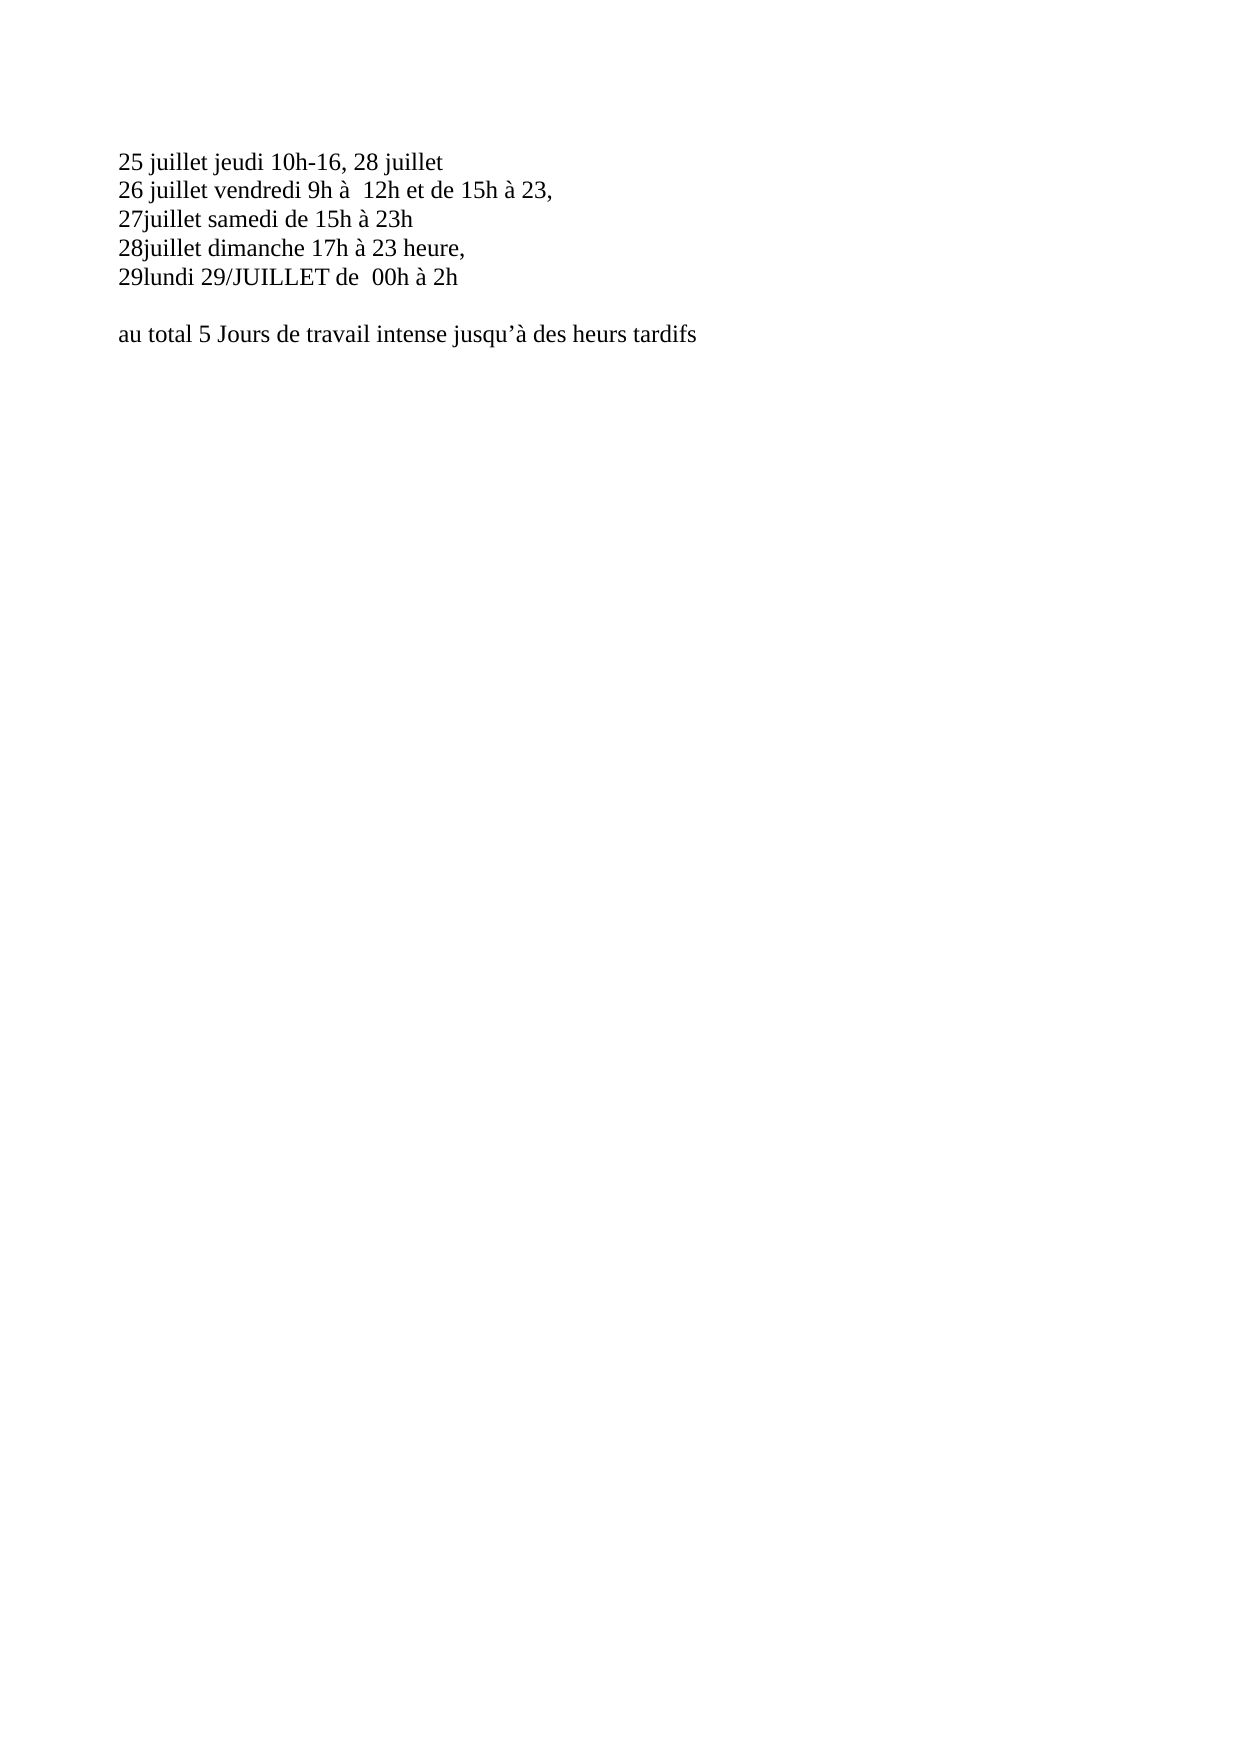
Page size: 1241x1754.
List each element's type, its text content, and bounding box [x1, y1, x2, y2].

text 25 juillet jeudi 10h-16, 28 juillet [118, 147, 1122, 176]
text 26 juillet vendredi 9h à 12h et de 15h à 23, [118, 176, 1122, 204]
text 29lundi 29/JUILLET de 00h à 2h [118, 262, 1122, 291]
text 28juillet dimanche 17h à 23 heure, [118, 233, 1122, 262]
text au total 5 Jours de travail intense jusqu’à des heurs tardifs [118, 319, 1122, 348]
text 27juillet samedi de 15h à 23h [118, 204, 1122, 233]
